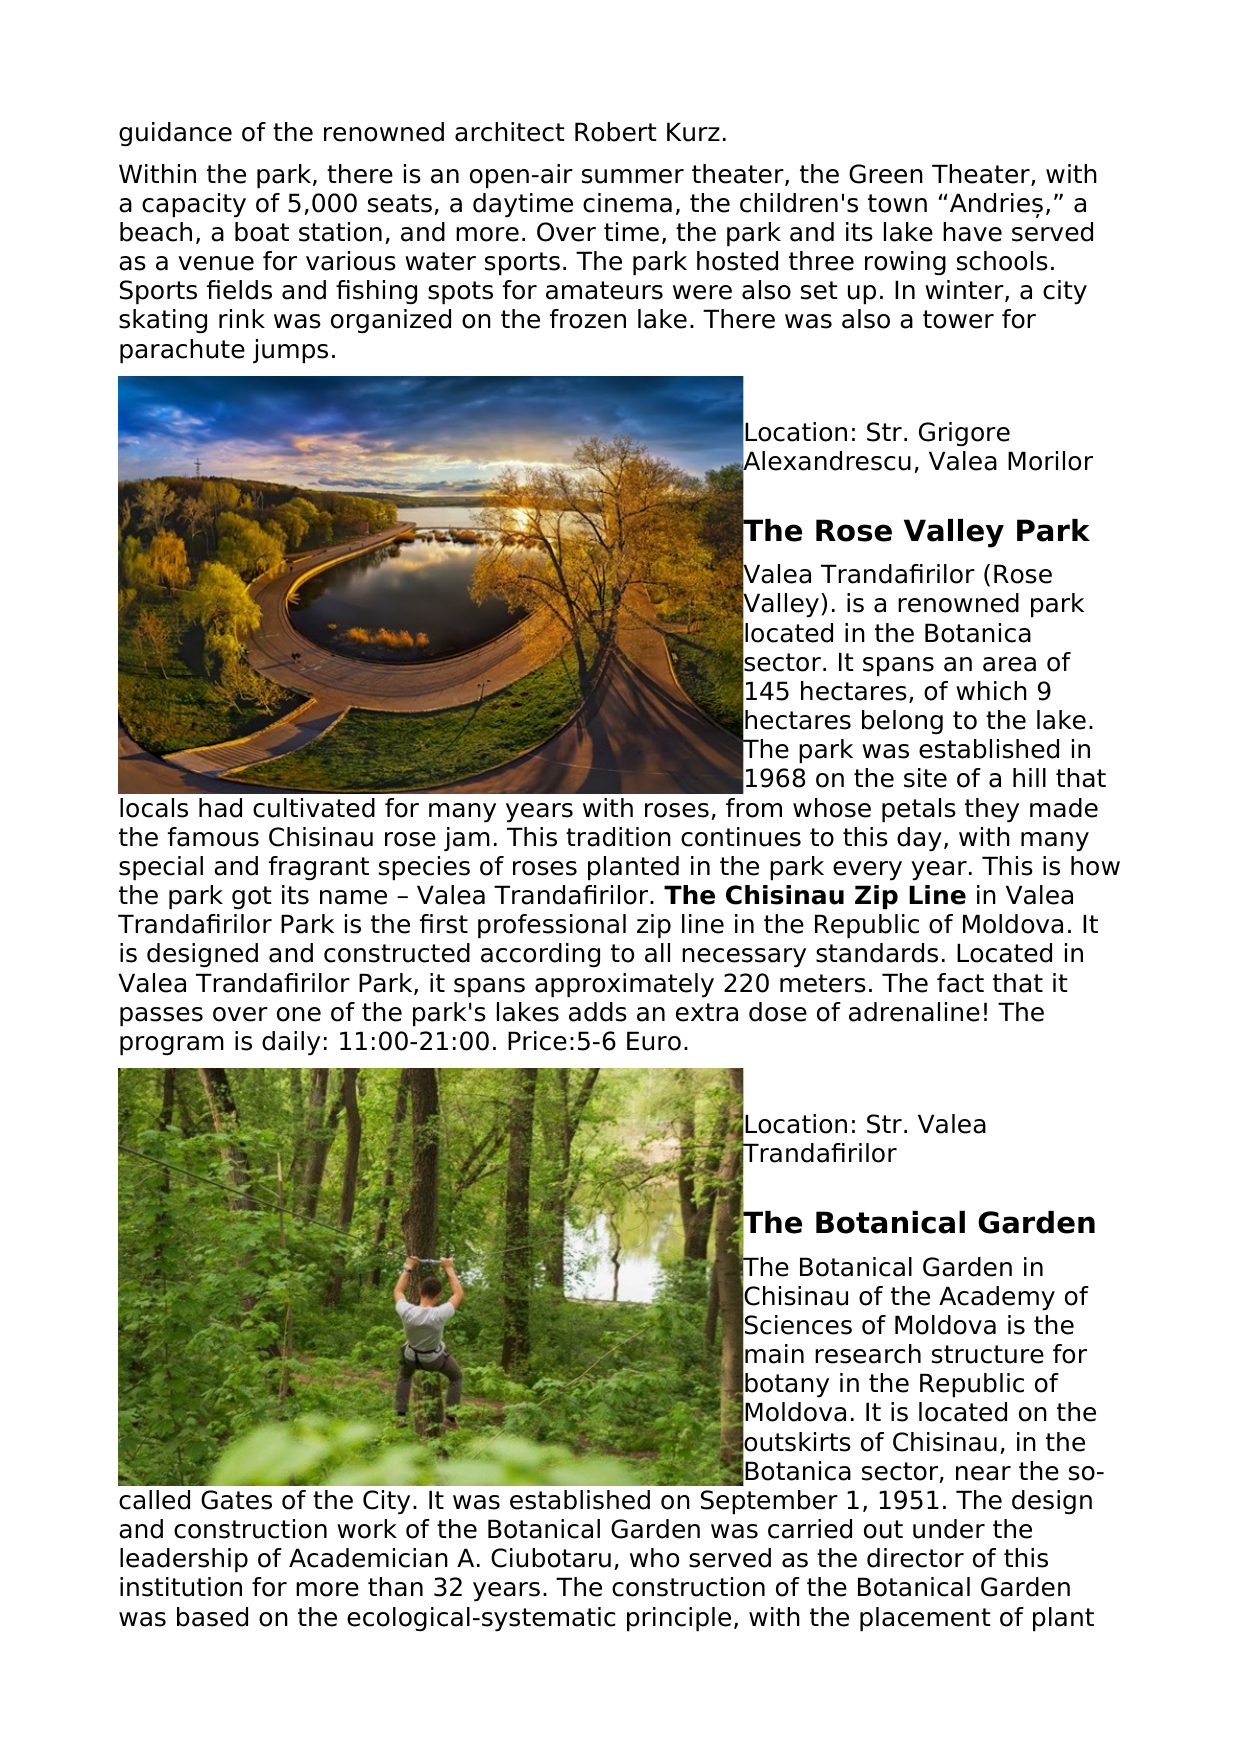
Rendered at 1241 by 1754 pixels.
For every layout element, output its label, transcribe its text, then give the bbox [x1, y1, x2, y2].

text The Botanical Garden in Chisinau of the Academy of Sciences of Moldova is the main research structure for botany in the Republic of Moldova. It is located on the outskirts of Chisinau, in the Botanica sector, near the so-called Gates of the City. It was established on September 1, 1951. The design and construction work of the Botanical Garden was carried out under the leadership of Academician A. Ciubotaru, who served as the director of this institution for more than 32 years. The construction of the Botanical Garden was based on the ecological-systematic principle, with the placement of plant [118, 1253, 1122, 1632]
subtitle The Botanical Garden [744, 1206, 1122, 1240]
text Location: Str. Valea Trandafirilor [744, 1110, 1122, 1169]
text Within the park, there is an open-air summer theater, the Green Theater, with a capacity of 5,000 seats, a daytime cinema, the children's town “Andrieș,” a beach, a boat station, and more. Over time, the park and its lake have served as a venue for various water sports. The park hosted three rowing schools. Sports fields and fishing spots for amateurs were also set up. In winter, a city skating rink was organized on the frozen lake. There was also a tower for parachute jumps. [118, 160, 1122, 364]
text guidance of the renowned architect Robert Kurz. [118, 118, 1122, 147]
subtitle The Rose Valley Park [744, 514, 1122, 548]
text Location: Str. Grigore Alexandrescu, Valea Morilor [744, 418, 1122, 476]
picture [118, 1068, 744, 1486]
picture [118, 376, 744, 794]
text Valea Trandafirilor (Rose Valley). is a renowned park located in the Botanica sector. It spans an area of 145 hectares, of which 9 hectares belong to the lake. The park was established in 1968 on the site of a hill that locals had cultivated for many years with roses, from whose petals they made the famous Chisinau rose jam. This tradition continues to this day, with many special and fragrant species of roses planted in the park every year. This is how the park got its name – Valea Trandafirilor. The Chisinau Zip Line in Valea Trandafirilor Park is the first professional zip line in the Republic of Moldova. It is designed and constructed according to all necessary standards. Located in Valea Trandafirilor Park, it spans approximately 220 meters. The fact that it passes over one of the park's lakes adds an extra dose of adrenaline! The program is daily: 11:00-21:00. Price:5-6 Euro. [118, 560, 1122, 1056]
